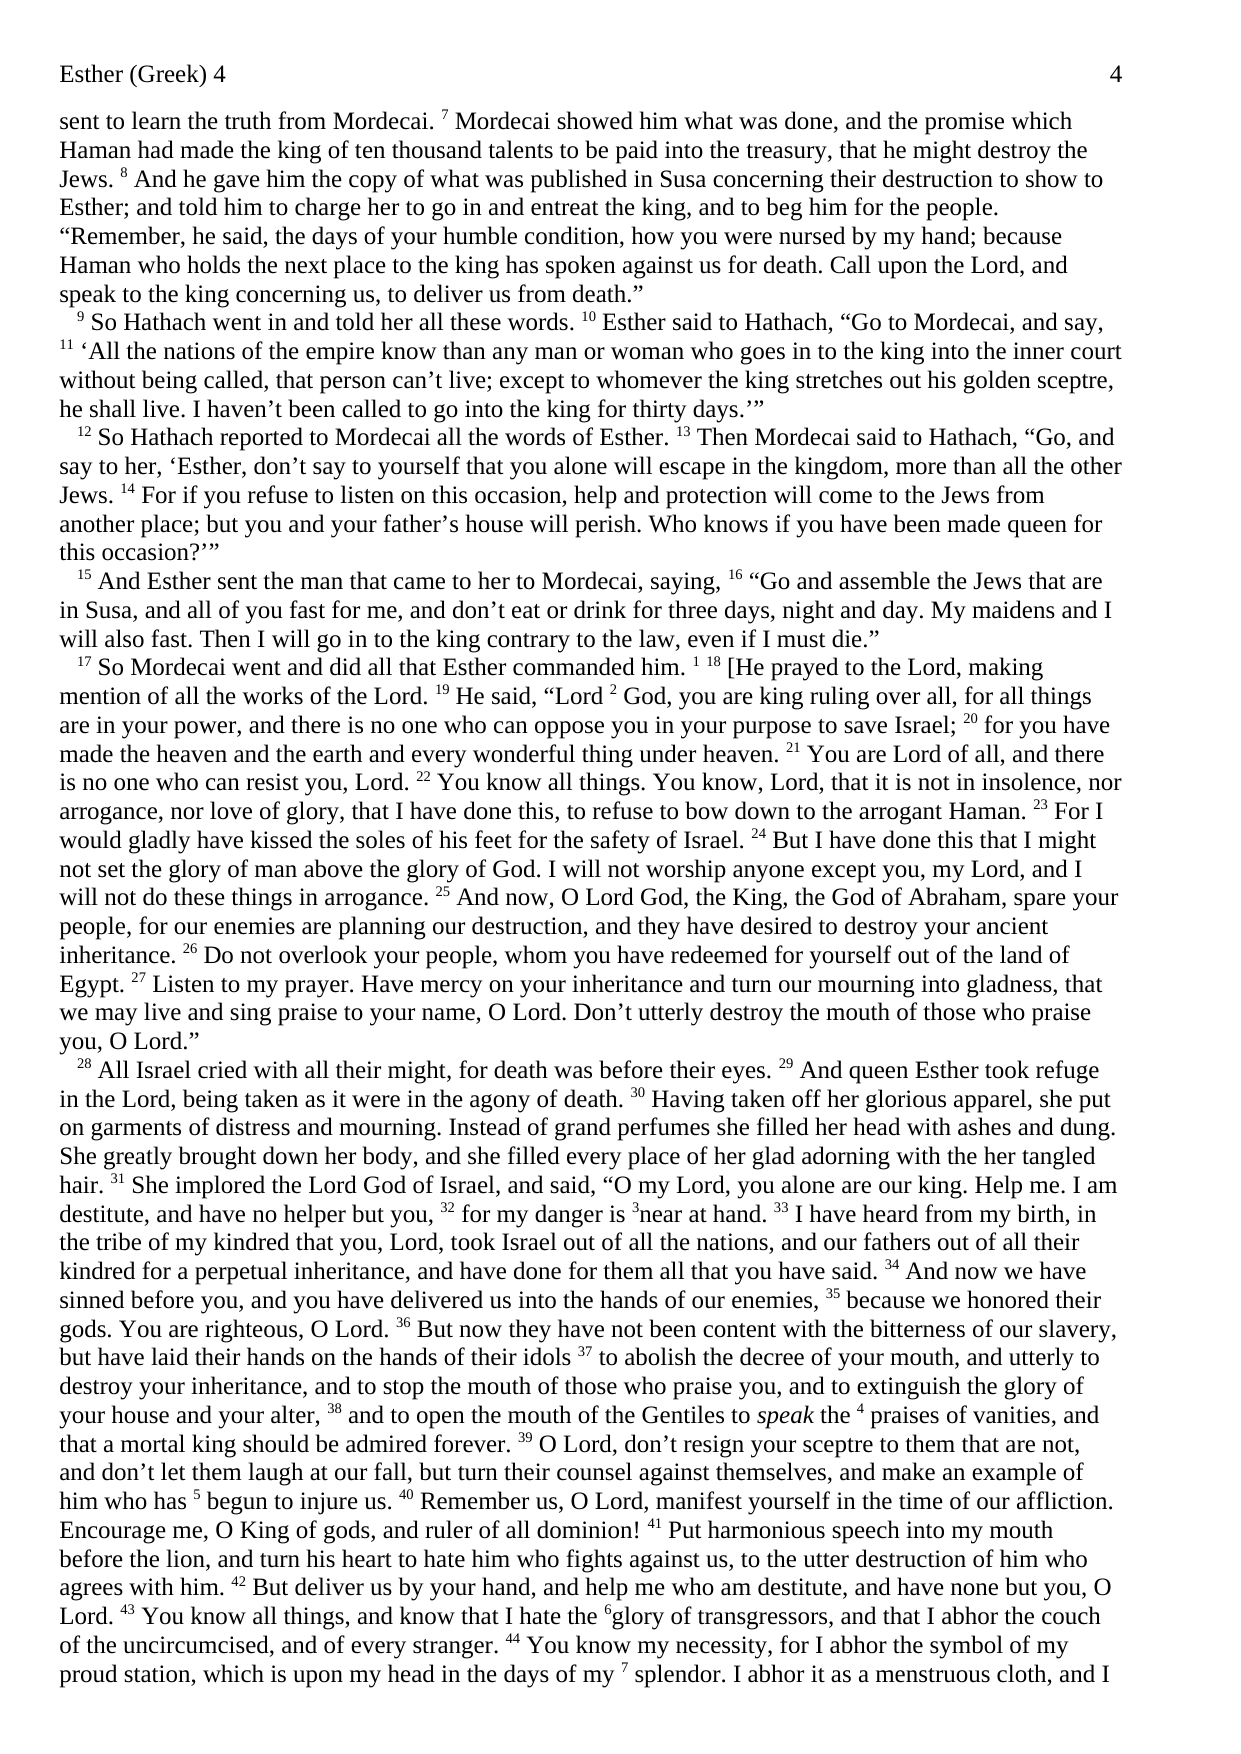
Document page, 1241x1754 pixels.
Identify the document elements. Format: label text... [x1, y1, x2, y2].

text 28 All Israel cried with all their might, for death was before their eyes. 29 And queen Esther took refuge in the Lord, being taken as it were in the agony of death. 30 Having taken off her glorious apparel, she put on garments of distress and mourning. Instead of grand perfumes she filled her head with ashes and dung. She greatly brought down her body, and she filled every place of her glad adorning with the her tangled hair. 31 She implored the Lord God of Israel, and said, “O my Lord, you alone are our king. Help me. I am destitute, and have no helper but you, 32 for my danger is 3near at hand. 33 I have heard from my birth, in the tribe of my kindred that you, Lord, took Israel out of all the nations, and our fathers out of all their kindred for a perpetual inheritance, and have done for them all that you have said. 34 And now we have sinned before you, and you have delivered us into the hands of our enemies, 35 because we honored their gods. You are righteous, O Lord. 36 But now they have not been content with the bitterness of our slavery, but have laid their hands on the hands of their idols 37 to abolish the decree of your mouth, and utterly to destroy your inheritance, and to stop the mouth of those who praise you, and to extinguish the glory of your house and your alter, 38 and to open the mouth of the Gentiles to speak the 4 praises of vanities, and that a mortal king should be admired forever. 39 O Lord, don’t resign your sceptre to them that are not, and don’t let them laugh at our fall, but turn their counsel against themselves, and make an example of him who has 5 begun to injure us. 40 Remember us, O Lord, manifest yourself in the time of our affliction. Encourage me, O King of gods, and ruler of all dominion! 41 Put harmonious speech into my mouth before the lion, and turn his heart to hate him who fights against us, to the utter destruction of him who agrees with him. 42 But deliver us by your hand, and help me who am destitute, and have none but you, O Lord. 43 You know all things, and know that I hate the 6glory of transgressors, and that I abhor the couch of the uncircumcised, and of every stranger. 44 You know my necessity, for I abhor the symbol of my proud station, which is upon my head in the days of my 7 splendor. I abhor it as a menstruous cloth, and I [59, 1055, 1122, 1687]
text 17 So Mordecai went and did all that Esther commanded him. 1 18 [He prayed to the Lord, making mention of all the works of the Lord. 19 He said, “Lord 2 God, you are king ruling over all, for all things are in your power, and there is no one who can oppose you in your purpose to save Israel; 20 for you have made the heaven and the earth and every wonderful thing under heaven. 21 You are Lord of all, and there is no one who can resist you, Lord. 22 You know all things. You know, Lord, that it is not in insolence, nor arrogance, nor love of glory, that I have done this, to refuse to bow down to the arrogant Haman. 23 For I would gladly have kissed the soles of his feet for the safety of Israel. 24 But I have done this that I might not set the glory of man above the glory of God. I will not worship anyone except you, my Lord, and I will not do these things in arrogance. 25 And now, O Lord God, the King, the God of Abraham, spare your people, for our enemies are planning our destruction, and they have desired to destroy your ancient inheritance. 26 Do not overlook your people, whom you have redeemed for yourself out of the land of Egypt. 27 Listen to my prayer. Have mercy on your inheritance and turn our mourning into gladness, that we may live and sing praise to your name, O Lord. Don’t utterly destroy the mouth of those who praise you, O Lord.” [59, 652, 1122, 1055]
text 9 So Hathach went in and told her all these words. 10 Esther said to Hathach, “Go to Mordecai, and say, 11 ‘All the nations of the empire know than any man or woman who goes in to the king into the inner court without being called, that person can’t live; except to whomever the king stretches out his golden sceptre, he shall live. I haven’t been called to go into the king for thirty days.’” [59, 307, 1122, 422]
text sent to learn the truth from Mordecai. 7 Mordecai showed him what was done, and the promise which Haman had made the king of ten thousand talents to be paid into the treasury, that he might destroy the Jews. 8 And he gave him the copy of what was published in Susa concerning their destruction to show to Esther; and told him to charge her to go in and entreat the king, and to beg him for the people. “Remember, he said, the days of your humble condition, how you were nursed by my hand; because Haman who holds the next place to the king has spoken against us for death. Call upon the Lord, and speak to the king concerning us, to deliver us from death.” [59, 106, 1122, 307]
text 15 And Esther sent the man that came to her to Mordecai, saying, 16 “Go and assemble the Jews that are in Susa, and all of you fast for me, and don’t eat or drink for three days, night and day. My maidens and I will also fast. Then I will go in to the king contrary to the law, even if I must die.” [59, 566, 1122, 652]
text 12 So Hathach reported to Mordecai all the words of Esther. 13 Then Mordecai said to Hathach, “Go, and say to her, ‘Esther, don’t say to yourself that you alone will escape in the kingdom, more than all the other Jews. 14 For if you refuse to listen on this occasion, help and protection will come to the Jews from another place; but you and your father’s house will perish. Who knows if you have been made queen for this occasion?’” [59, 422, 1122, 566]
